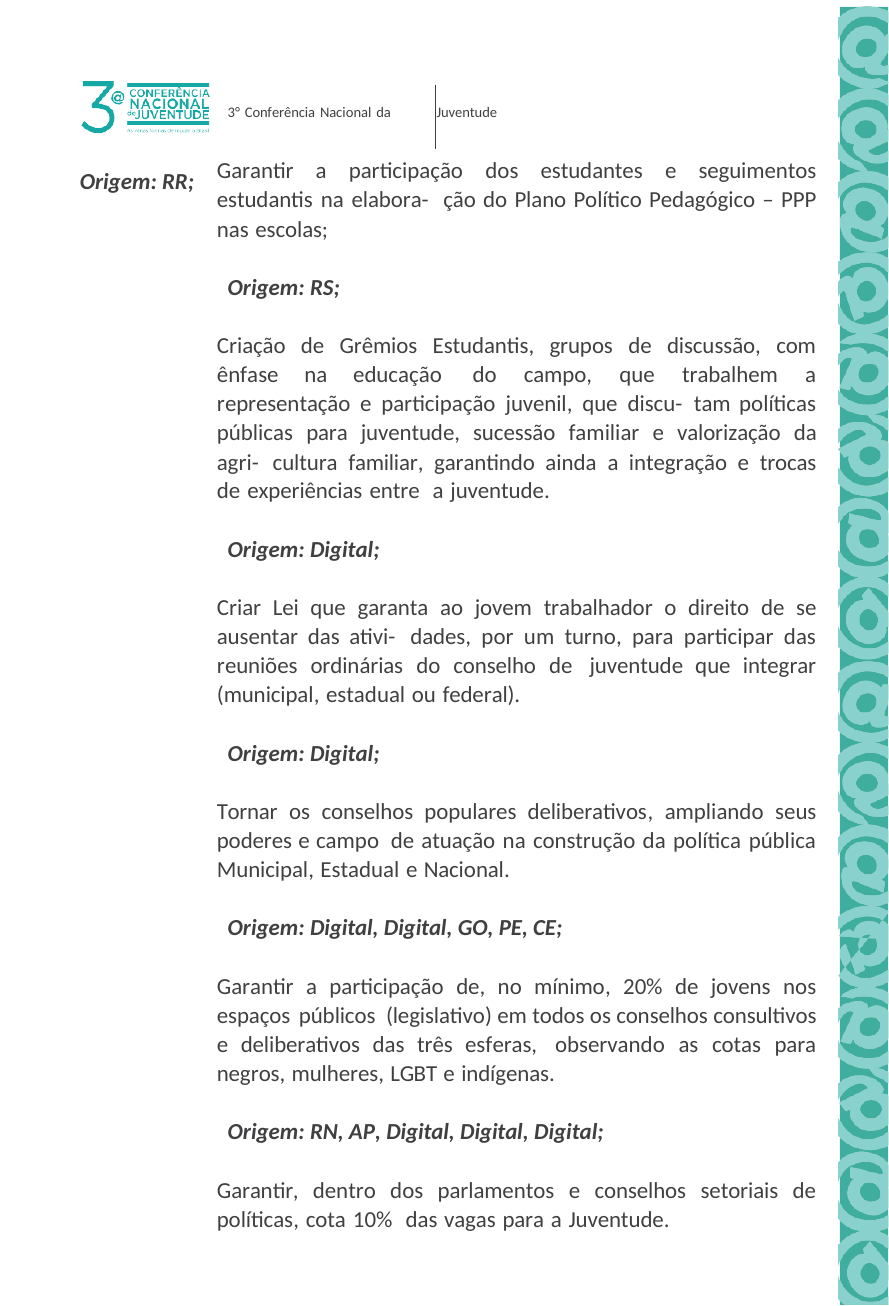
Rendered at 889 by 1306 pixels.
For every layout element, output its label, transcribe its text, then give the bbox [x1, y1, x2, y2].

text 3° Conferência Nacional da [227, 103, 435, 121]
text Tornar os conselhos populares deliberativos, ampliando seus poderes e campo de atuação na construção da política pública Municipal, Estadual e Nacional. [217, 797, 816, 883]
subtitle Origem: Digital, Digital, GO, PE, CE; [227, 913, 839, 942]
subtitle Origem: Digital; [227, 535, 839, 563]
subtitle Origem: Digital; [227, 739, 839, 767]
text Garantir, dentro dos parlamentos e conselhos setoriais de políticas, cota 10% das vagas para a Juventude. [217, 1176, 816, 1233]
text Garantir a participação dos estudantes e seguimentos estudantis na elabora- ção do Plano Político Pedagógico – PPP nas escolas; [217, 157, 816, 243]
text Garantir a participação de, no mínimo, 20% de jovens nos espaços públicos (legislativo) em todos os conselhos consultivos e deliberativos das três esferas, observando as cotas para negros, mulheres, LGBT e indígenas. [217, 972, 816, 1087]
subtitle Origem: RS; [227, 273, 839, 301]
subtitle Origem: RR; [79, 167, 211, 195]
subtitle Origem: RN, AP, Digital, Digital, Digital; [227, 1117, 839, 1145]
text Juventude [436, 103, 839, 121]
text Criação de Grêmios Estudantis, grupos de discussão, com ênfase na educação do campo, que trabalhem a representação e participação juvenil, que discu- tam políticas públicas para juventude, sucessão familiar e valorização da agri- cultura familiar, garantindo ainda a integração e trocas de experiências entre a juventude. [217, 331, 816, 505]
text Criar Lei que garanta ao jovem trabalhador o direito de se ausentar das ativi- dades, por um turno, para participar das reuniões ordinárias do conselho de juventude que integrar (municipal, estadual ou federal). [217, 593, 816, 708]
